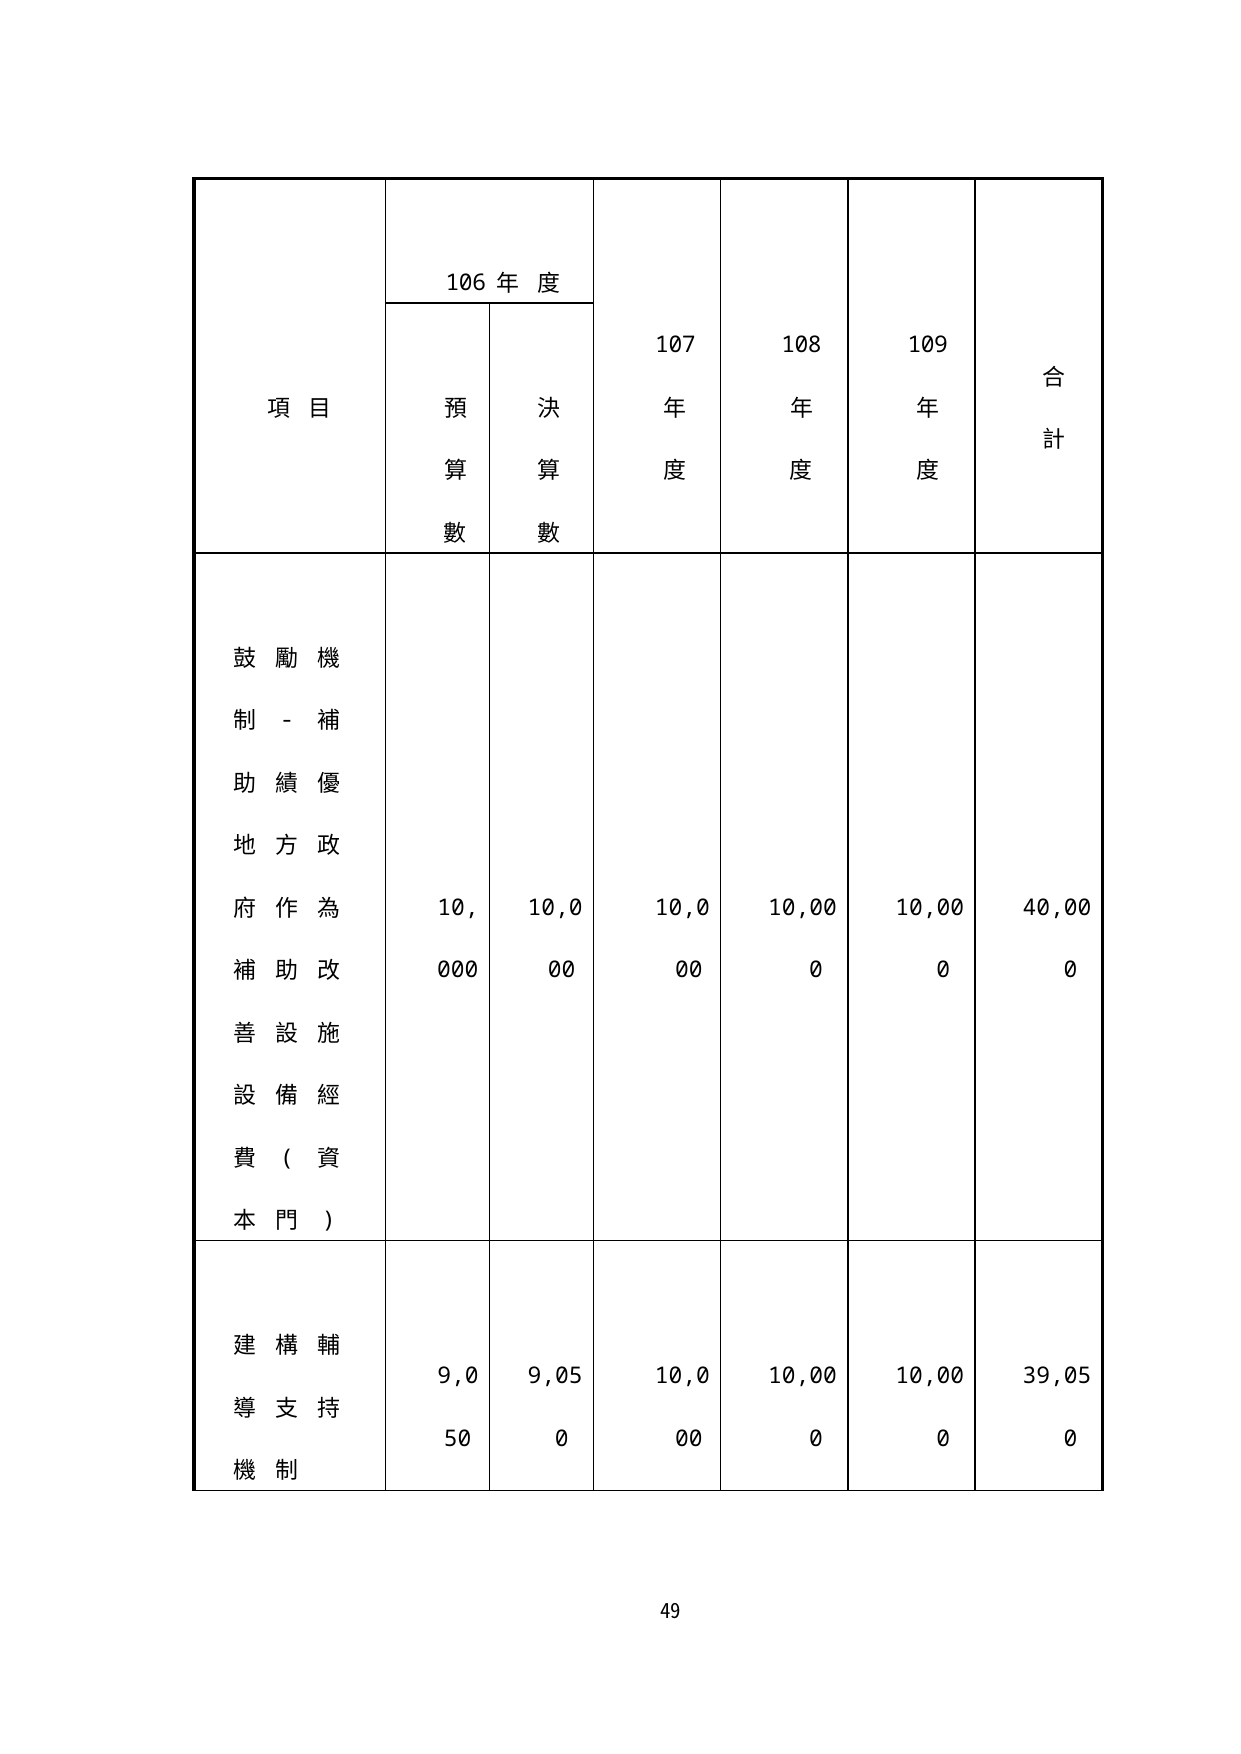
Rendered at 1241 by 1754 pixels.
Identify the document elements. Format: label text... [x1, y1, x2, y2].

table_cell 預算數 [386, 304, 489, 552]
table_cell 建構輔導支持機制 [196, 1241, 385, 1490]
table_cell 40,000 [976, 554, 1101, 1240]
table_header 合計 [976, 180, 1101, 552]
table_cell 10,000 [721, 554, 847, 1240]
table_cell 10,000 [849, 1241, 974, 1490]
table_cell 10,000 [849, 554, 974, 1240]
table_header 107年度 [594, 180, 720, 552]
table_header 108年度 [721, 180, 847, 552]
table_header 109年度 [849, 180, 974, 552]
table_cell 決算數 [490, 304, 593, 552]
table_cell 10,000 [386, 554, 489, 1240]
table_cell 10,000 [490, 554, 593, 1240]
table_header 項目 [196, 180, 385, 552]
table_header 106年度 [386, 180, 593, 302]
table_cell 10,000 [721, 1241, 847, 1490]
table_cell 9,050 [386, 1241, 489, 1490]
table_cell 10,000 [594, 554, 720, 1240]
table_cell 鼓勵機制-補助績優地方政府作為補助改善設施設備經費(資本門) [196, 554, 385, 1240]
table_cell 39,050 [976, 1241, 1101, 1490]
table_cell 9,050 [490, 1241, 593, 1490]
table_cell 10,000 [594, 1241, 720, 1490]
